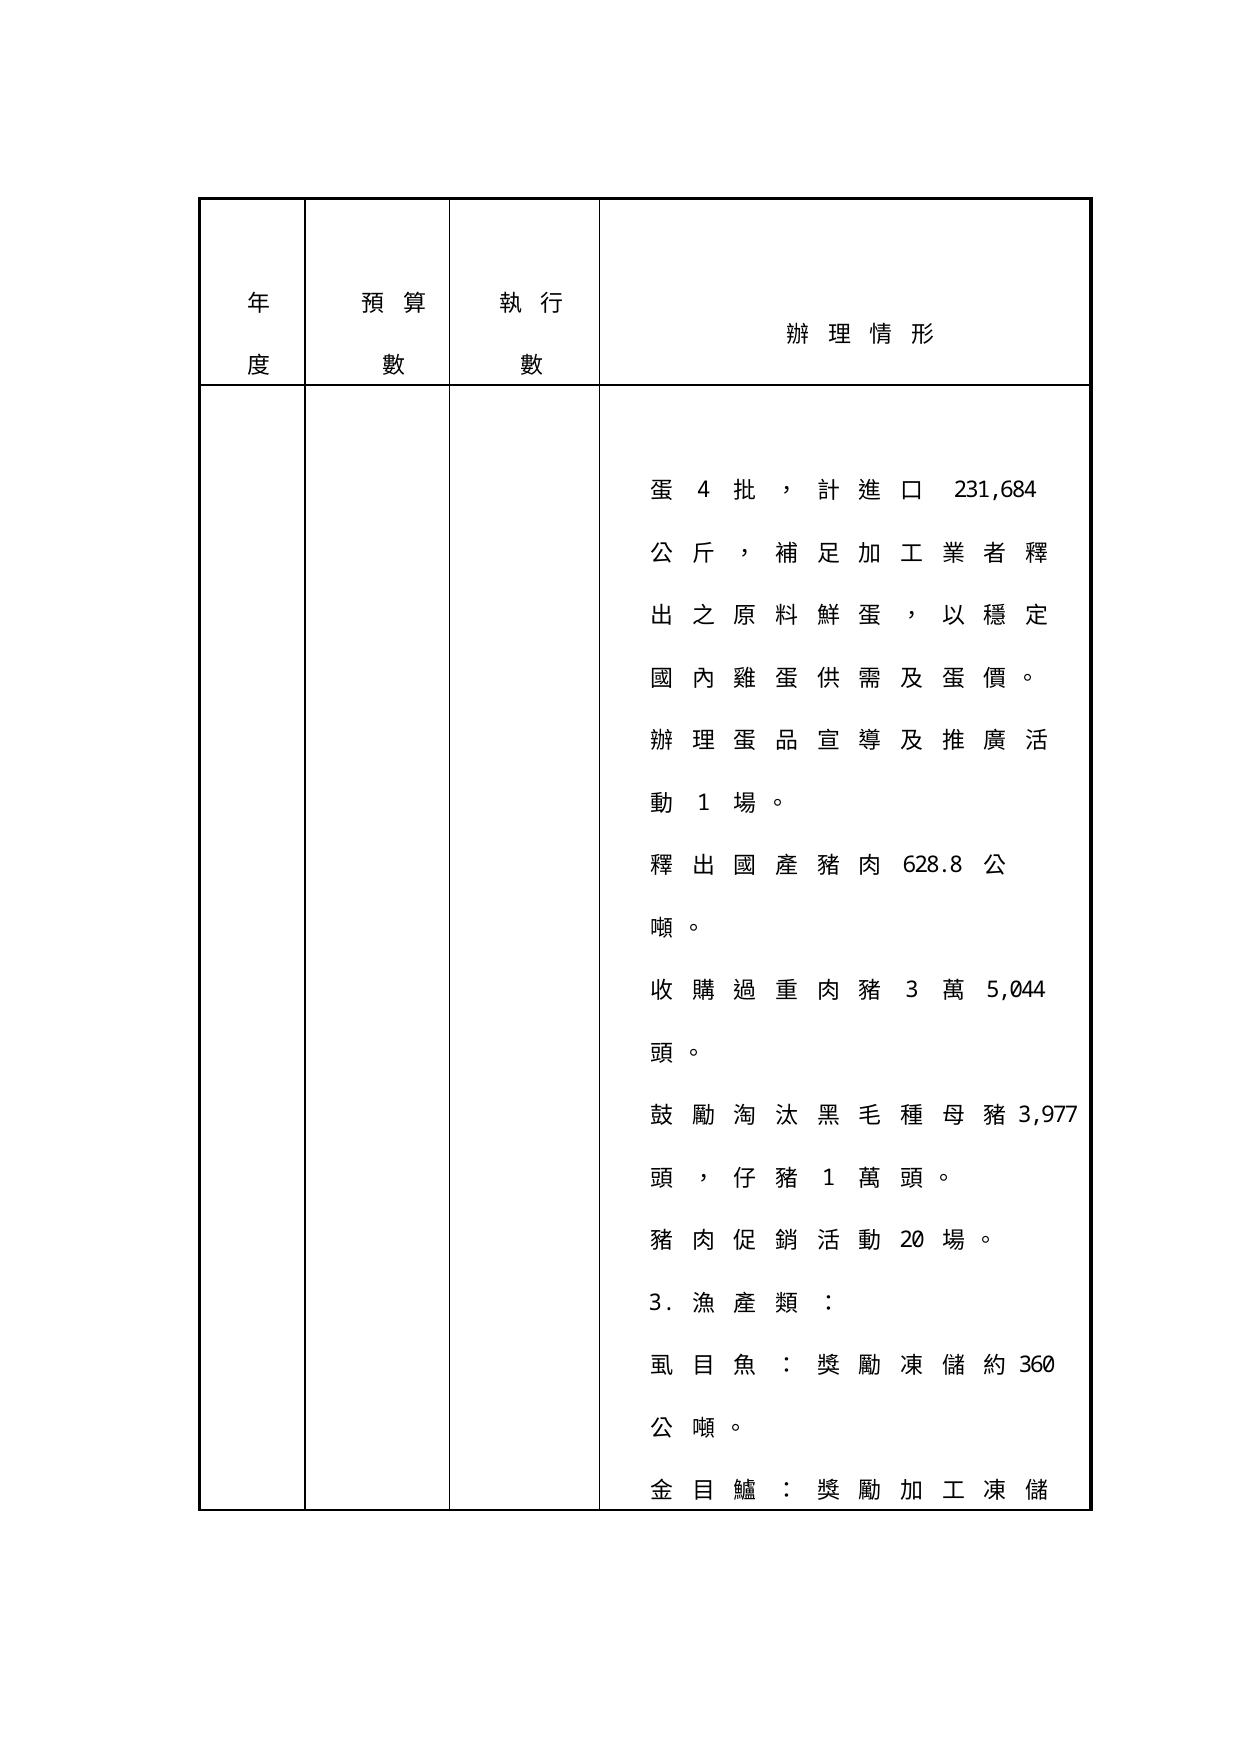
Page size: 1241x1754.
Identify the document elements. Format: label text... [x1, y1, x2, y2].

table_header 執行數 [450, 200, 599, 384]
table_cell 蛋4批，計進口231,684公斤，補足加工業者釋出之原料鮮蛋，以穩定國內雞蛋供需及蛋價。 辦理蛋品宣導及推廣活動1場。 釋出國產豬肉628.8公噸。 收購過重肉豬3萬5,044頭。 鼓勵淘汰黑毛種母豬3,977頭，仔豬1萬頭。 豬肉促銷活動20場。 3.漁產類： 虱目魚：獎勵凍儲約360公噸。 金目鱸：獎勵加工凍儲 [600, 386, 1089, 1509]
table_cell [450, 386, 599, 1509]
table_cell [201, 386, 304, 1509]
table_header 預算數 [306, 200, 449, 384]
table_header 年度 [201, 200, 304, 384]
table_header 辦理情形 [600, 200, 1089, 384]
table_cell [306, 386, 449, 1509]
